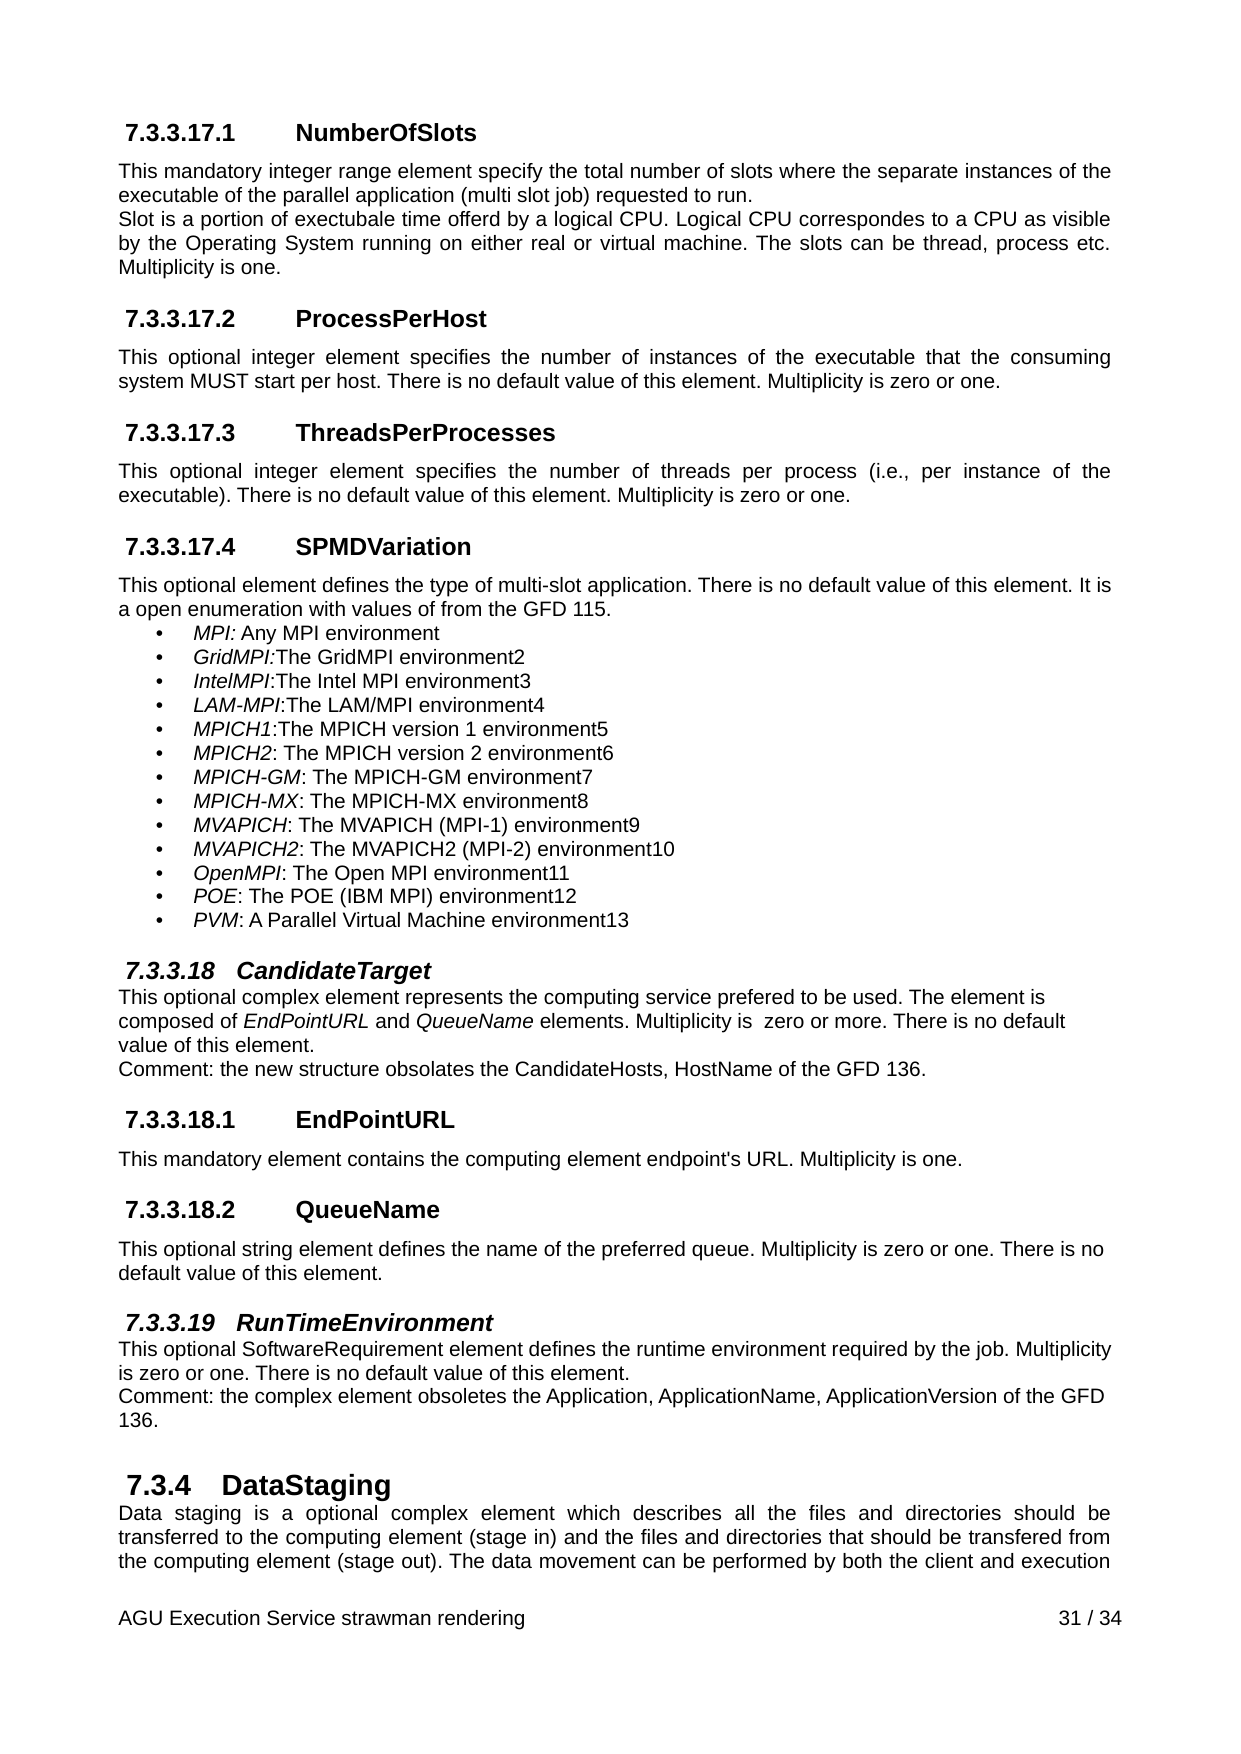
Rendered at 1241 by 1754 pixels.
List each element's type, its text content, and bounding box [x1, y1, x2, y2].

subtitle RunTimeEnvironment [118, 1308, 1113, 1336]
text This optional complex element represents the computing service prefered to be used. The element is composed of EndPointURL and QueueName elements. Multiplicity is zero or more. There is no default value of this element. [118, 984, 1113, 1056]
text This optional integer element specifies the number of instances of the executable that the consuming system MUST start per host. There is no default value of this element. Multiplicity is zero or one. [118, 345, 1113, 393]
subtitle DataStaging [118, 1468, 1122, 1501]
text This optional integer element specifies the number of threads per process (i.e., per instance of the executable). There is no default value of this element. Multiplicity is zero or one. [118, 459, 1113, 507]
text Comment: the new structure obsolates the CandidateHosts, HostName of the GFD 136. [118, 1056, 1113, 1080]
list LAM-MPI:The LAM/MPI environment4 [156, 693, 1122, 717]
list POE: The POE (IBM MPI) environment12 [156, 884, 1122, 908]
list MPICH1:The MPICH version 1 environment5 [156, 717, 1122, 741]
list IntelMPI:The Intel MPI environment3 [156, 669, 1122, 693]
text Comment: the complex element obsoletes the Application, ApplicationName, ApplicationVersion of the GFD 136. [118, 1384, 1113, 1432]
list OpenMPI: The Open MPI environment11 [156, 860, 1122, 884]
subtitle NumberOfSlots [118, 118, 1113, 147]
text This optional element defines the type of multi-slot application. There is no default value of this element. It is a open enumeration with values of from the GFD 115. [118, 573, 1113, 621]
text This mandatory element contains the computing element endpoint's URL. Multiplicity is one. [118, 1146, 1113, 1170]
list MPICH2: The MPICH version 2 environment6 [156, 741, 1122, 764]
list MVAPICH: The MVAPICH (MPI-1) environment9 [156, 812, 1122, 836]
list MPICH-MX: The MPICH-MX environment8 [156, 788, 1122, 812]
subtitle EndPointURL [118, 1105, 1113, 1134]
text This optional string element defines the name of the preferred queue. Multiplicity is zero or one. There is no default value of this element. [118, 1236, 1113, 1284]
subtitle SPMDVariation [118, 532, 1113, 560]
text Data staging is a optional complex element which describes all the files and directories should be transferred to the computing element (stage in) and the files and directories that should be transfered from the computing element (stage out). The data movement can be performed by both the client and execution [118, 1501, 1113, 1573]
text This mandatory integer range element specify the total number of slots where the separate instances of the executable of the parallel application (multi slot job) requested to run. [118, 159, 1113, 207]
subtitle ThreadsPerProcesses [118, 418, 1113, 446]
list MVAPICH2: The MVAPICH2 (MPI-2) environment10 [156, 836, 1122, 860]
subtitle ProcessPerHost [118, 304, 1113, 332]
list MPI: Any MPI environment [156, 621, 1122, 645]
subtitle QueueName [118, 1195, 1113, 1224]
text This optional SoftwareRequirement element defines the runtime environment required by the job. Multiplicity is zero or one. There is no default value of this element. [118, 1336, 1113, 1384]
list PVM: A Parallel Virtual Machine environment13 [156, 908, 1122, 932]
list GridMPI:The GridMPI environment2 [156, 645, 1122, 669]
text Slot is a portion of exectubale time offerd by a logical CPU. Logical CPU correspondes to a CPU as visible by the Operating System running on either real or virtual machine. The slots can be thread, process etc. Multiplicity is one. [118, 207, 1113, 279]
list MPICH-GM: The MPICH-GM environment7 [156, 764, 1122, 788]
subtitle CandidateTarget [118, 956, 1113, 984]
